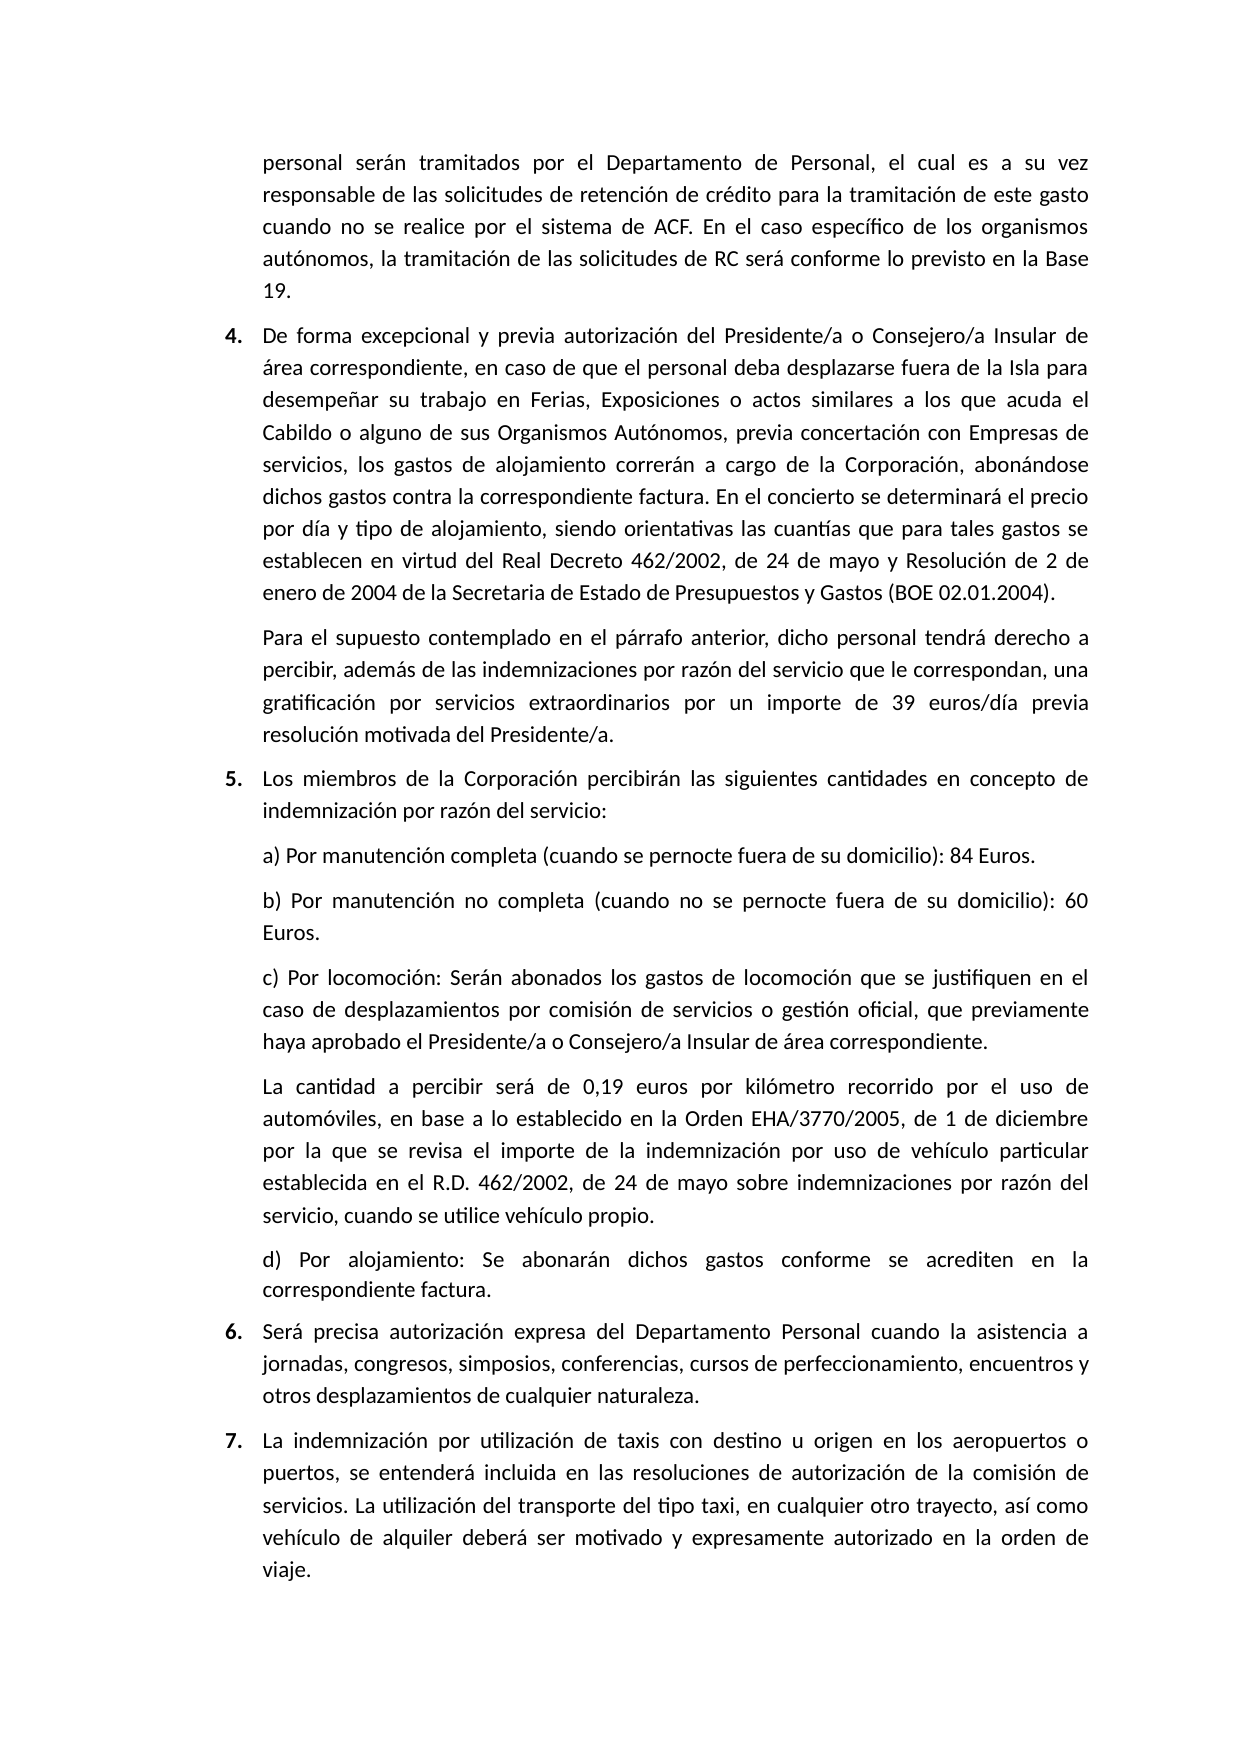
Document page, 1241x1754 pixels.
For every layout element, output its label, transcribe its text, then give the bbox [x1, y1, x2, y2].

text La cantidad a percibir será de 0,19 euros por kilómetro recorrido por el uso de automóviles, en base a lo establecido en la Orden EHA/3770/2005, de 1 de diciembre por la que se revisa el importe de la indemnización por uso de vehículo particular establecida en el R.D. 462/2002, de 24 de mayo sobre indemnizaciones por razón del servicio, cuando se utilice vehículo propio. [262, 1072, 1090, 1229]
list Los miembros de la Corporación percibirán las siguientes cantidades en concepto de indemnización por razón del servicio: [225, 764, 1090, 825]
text Para el supuesto contemplado en el párrafo anterior, dicho personal tendrá derecho a percibir, además de las indemnizaciones por razón del servicio que le correspondan, una gratificación por servicios extraordinarios por un importe de 39 euros/día previa resolución motivada del Presidente/a. [262, 623, 1090, 748]
list De forma excepcional y previa autorización del Presidente/a o Consejero/a Insular de área correspondiente, en caso de que el personal deba desplazarse fuera de la Isla para desempeñar su trabajo en Ferias, Exposiciones o actos similares a los que acuda el Cabildo o alguno de sus Organismos Autónomos, previa concertación con Empresas de servicios, los gastos de alojamiento correrán a cargo de la Corporación, abonándose dichos gastos contra la correspondiente factura. En el concierto se determinará el precio por día y tipo de alojamiento, siendo orientativas las cuantías que para tales gastos se establecen en virtud del Real Decreto 462/2002, de 24 de mayo y Resolución de 2 de enero de 2004 de la Secretaria de Estado de Presupuestos y Gastos (BOE 02.01.2004). [225, 321, 1090, 607]
text a) Por manutención completa (cuando se pernocte fuera de su domicilio): 84 Euros. [225, 841, 1090, 869]
text c) Por locomoción: Serán abonados los gastos de locomoción que se justifiquen en el caso de desplazamientos por comisión de servicios o gestión oficial, que previamente haya aprobado el Presidente/a o Consejero/a Insular de área correspondiente. [262, 963, 1090, 1055]
list La indemnización por utilización de taxis con destino u origen en los aeropuertos o puertos, se entenderá incluida en las resoluciones de autorización de la comisión de servicios. La utilización del transporte del tipo taxi, en cualquier otro trayecto, así como vehículo de alquiler deberá ser motivado y expresamente autorizado en la orden de viaje. [225, 1426, 1090, 1583]
list Será precisa autorización expresa del Departamento Personal cuando la asistencia a jornadas, congresos, simposios, conferencias, cursos de perfeccionamiento, encuentros y otros desplazamientos de cualquier naturaleza. [225, 1317, 1090, 1410]
text d) Por alojamiento: Se abonarán dichos gastos conforme se acrediten en la correspondiente factura. [262, 1245, 1090, 1303]
text b) Por manutención no completa (cuando no se pernocte fuera de su domicilio): 60 Euros. [262, 886, 1090, 946]
list personal serán tramitados por el Departamento de Personal, el cual es a su vez responsable de las solicitudes de retención de crédito para la tramitación de este gasto cuando no se realice por el sistema de ACF. En el caso específico de los organismos autónomos, la tramitación de las solicitudes de RC será conforme lo previsto en la Base 19. [225, 148, 1090, 304]
